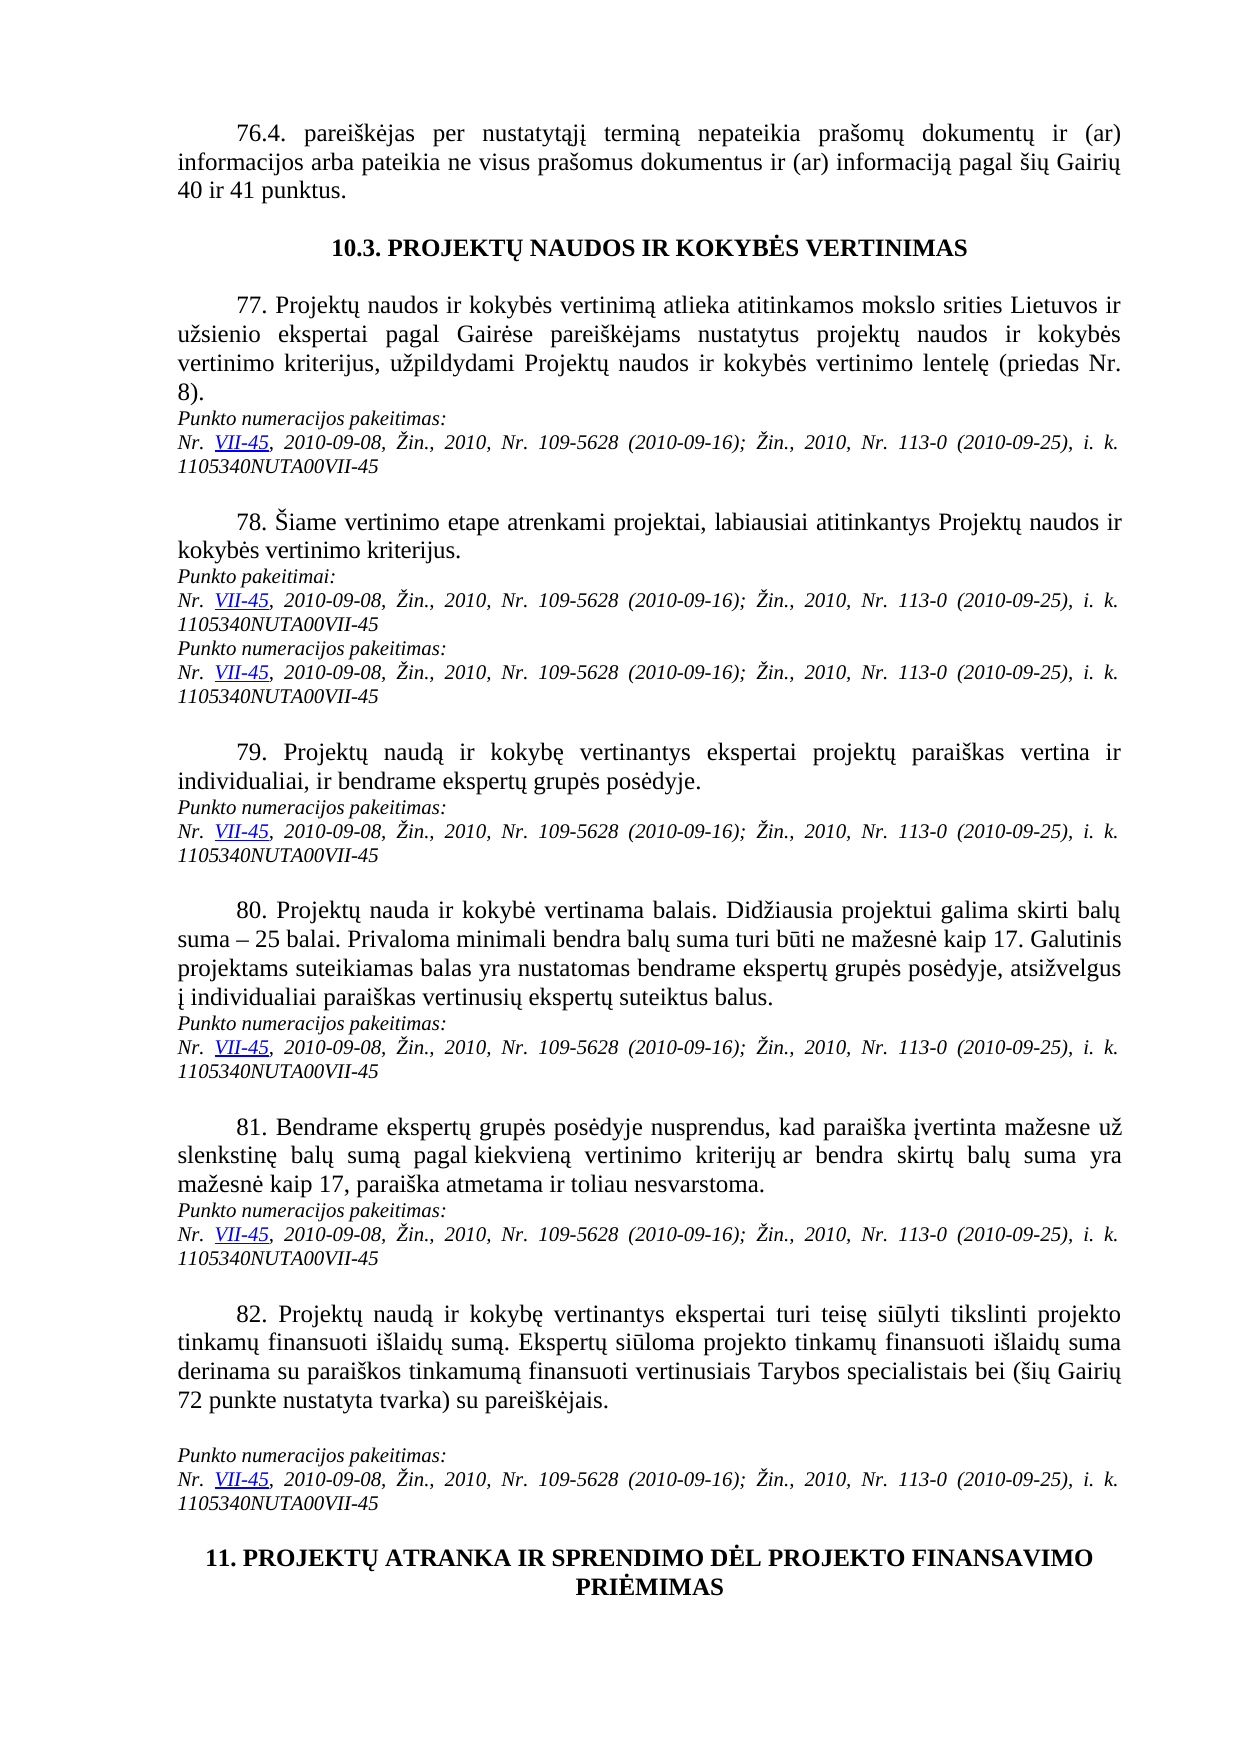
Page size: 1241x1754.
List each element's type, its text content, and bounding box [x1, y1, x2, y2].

text 79. Projektų naudą ir kokybę vertinantys ekspertai projektų paraiškas vertina ir individualiai, ir bendrame ekspertų grupės posėdyje. [177, 737, 1122, 795]
text Punkto numeracijos pakeitimas: [177, 636, 1122, 660]
text 78. Šiame vertinimo etape atrenkami projektai, labiausiai atitinkantys Projektų naudos ir kokybės vertinimo kriterijus. [177, 507, 1122, 564]
text Punkto numeracijos pakeitimas: [177, 795, 1122, 819]
text Punkto numeracijos pakeitimas: [177, 1442, 1122, 1467]
text 77. Projektų naudos ir kokybės vertinimą atlieka atitinkamos mokslo srities Lietuvos ir užsienio ekspertai pagal Gairėse pareiškėjams nustatytus projektų naudos ir kokybės vertinimo kriterijus, užpildydami Projektų naudos ir kokybės vertinimo lentelę (priedas Nr. 8). [177, 291, 1122, 406]
text Nr. VII-45, 2010-09-08, Žin., 2010, Nr. 109-5628 (2010-09-16); Žin., 2010, Nr. 113-0 (2010-09-25), i. k. 1105340NUTA00VII-45 [177, 430, 1122, 478]
text Nr. VII-45, 2010-09-08, Žin., 2010, Nr. 109-5628 (2010-09-16); Žin., 2010, Nr. 113-0 (2010-09-25), i. k. 1105340NUTA00VII-45 [177, 1467, 1122, 1515]
text 81. Bendrame ekspertų grupės posėdyje nusprendus, kad paraiška įvertinta mažesne už slenkstinę balų sumą pagal kiekvieną vertinimo kriterijų ar bendra skirtų balų suma yra mažesnė kaip 17, paraiška atmetama ir toliau nesvarstoma. [177, 1112, 1122, 1198]
text 11. PROJEKTŲ ATRANKA IR SPRENDIMO DĖL PROJEKTO FINANSAVIMO PRIĖMIMAS [177, 1543, 1122, 1601]
text Punkto pakeitimai: [177, 564, 1122, 588]
text Nr. VII-45, 2010-09-08, Žin., 2010, Nr. 109-5628 (2010-09-16); Žin., 2010, Nr. 113-0 (2010-09-25), i. k. 1105340NUTA00VII-45 [177, 588, 1122, 636]
text Punkto numeracijos pakeitimas: [177, 1198, 1122, 1222]
text Nr. VII-45, 2010-09-08, Žin., 2010, Nr. 109-5628 (2010-09-16); Žin., 2010, Nr. 113-0 (2010-09-25), i. k. 1105340NUTA00VII-45 [177, 1035, 1122, 1083]
text 80. Projektų nauda ir kokybė vertinama balais. Didžiausia projektui galima skirti balų suma – 25 balai. Privaloma minimali bendra balų suma turi būti ne mažesnė kaip 17. Galutinis projektams suteikiamas balas yra nustatomas bendrame ekspertų grupės posėdyje, atsižvelgus į individualiai paraiškas vertinusių ekspertų suteiktus balus. [177, 896, 1122, 1011]
text Punkto numeracijos pakeitimas: [177, 406, 1122, 430]
text 10.3. PROJEKTŲ NAUDOS IR KOKYBĖS VERTINIMAS [177, 233, 1122, 262]
text Nr. VII-45, 2010-09-08, Žin., 2010, Nr. 109-5628 (2010-09-16); Žin., 2010, Nr. 113-0 (2010-09-25), i. k. 1105340NUTA00VII-45 [177, 1222, 1122, 1270]
text 82. Projektų naudą ir kokybę vertinantys ekspertai turi teisę siūlyti tikslinti projekto tinkamų finansuoti išlaidų sumą. Ekspertų siūloma projekto tinkamų finansuoti išlaidų suma derinama su paraiškos tinkamumą finansuoti vertinusiais Tarybos specialistais bei (šių Gairių 72 punkte nustatyta tvarka) su pareiškėjais. [177, 1299, 1122, 1414]
text Nr. VII-45, 2010-09-08, Žin., 2010, Nr. 109-5628 (2010-09-16); Žin., 2010, Nr. 113-0 (2010-09-25), i. k. 1105340NUTA00VII-45 [177, 660, 1122, 708]
text Punkto numeracijos pakeitimas: [177, 1011, 1122, 1035]
text 76.4. pareiškėjas per nustatytąjį terminą nepateikia prašomų dokumentų ir (ar) informacijos arba pateikia ne visus prašomus dokumentus ir (ar) informaciją pagal šių Gairių 40 ir 41 punktus. [177, 118, 1122, 204]
text Nr. VII-45, 2010-09-08, Žin., 2010, Nr. 109-5628 (2010-09-16); Žin., 2010, Nr. 113-0 (2010-09-25), i. k. 1105340NUTA00VII-45 [177, 819, 1122, 867]
